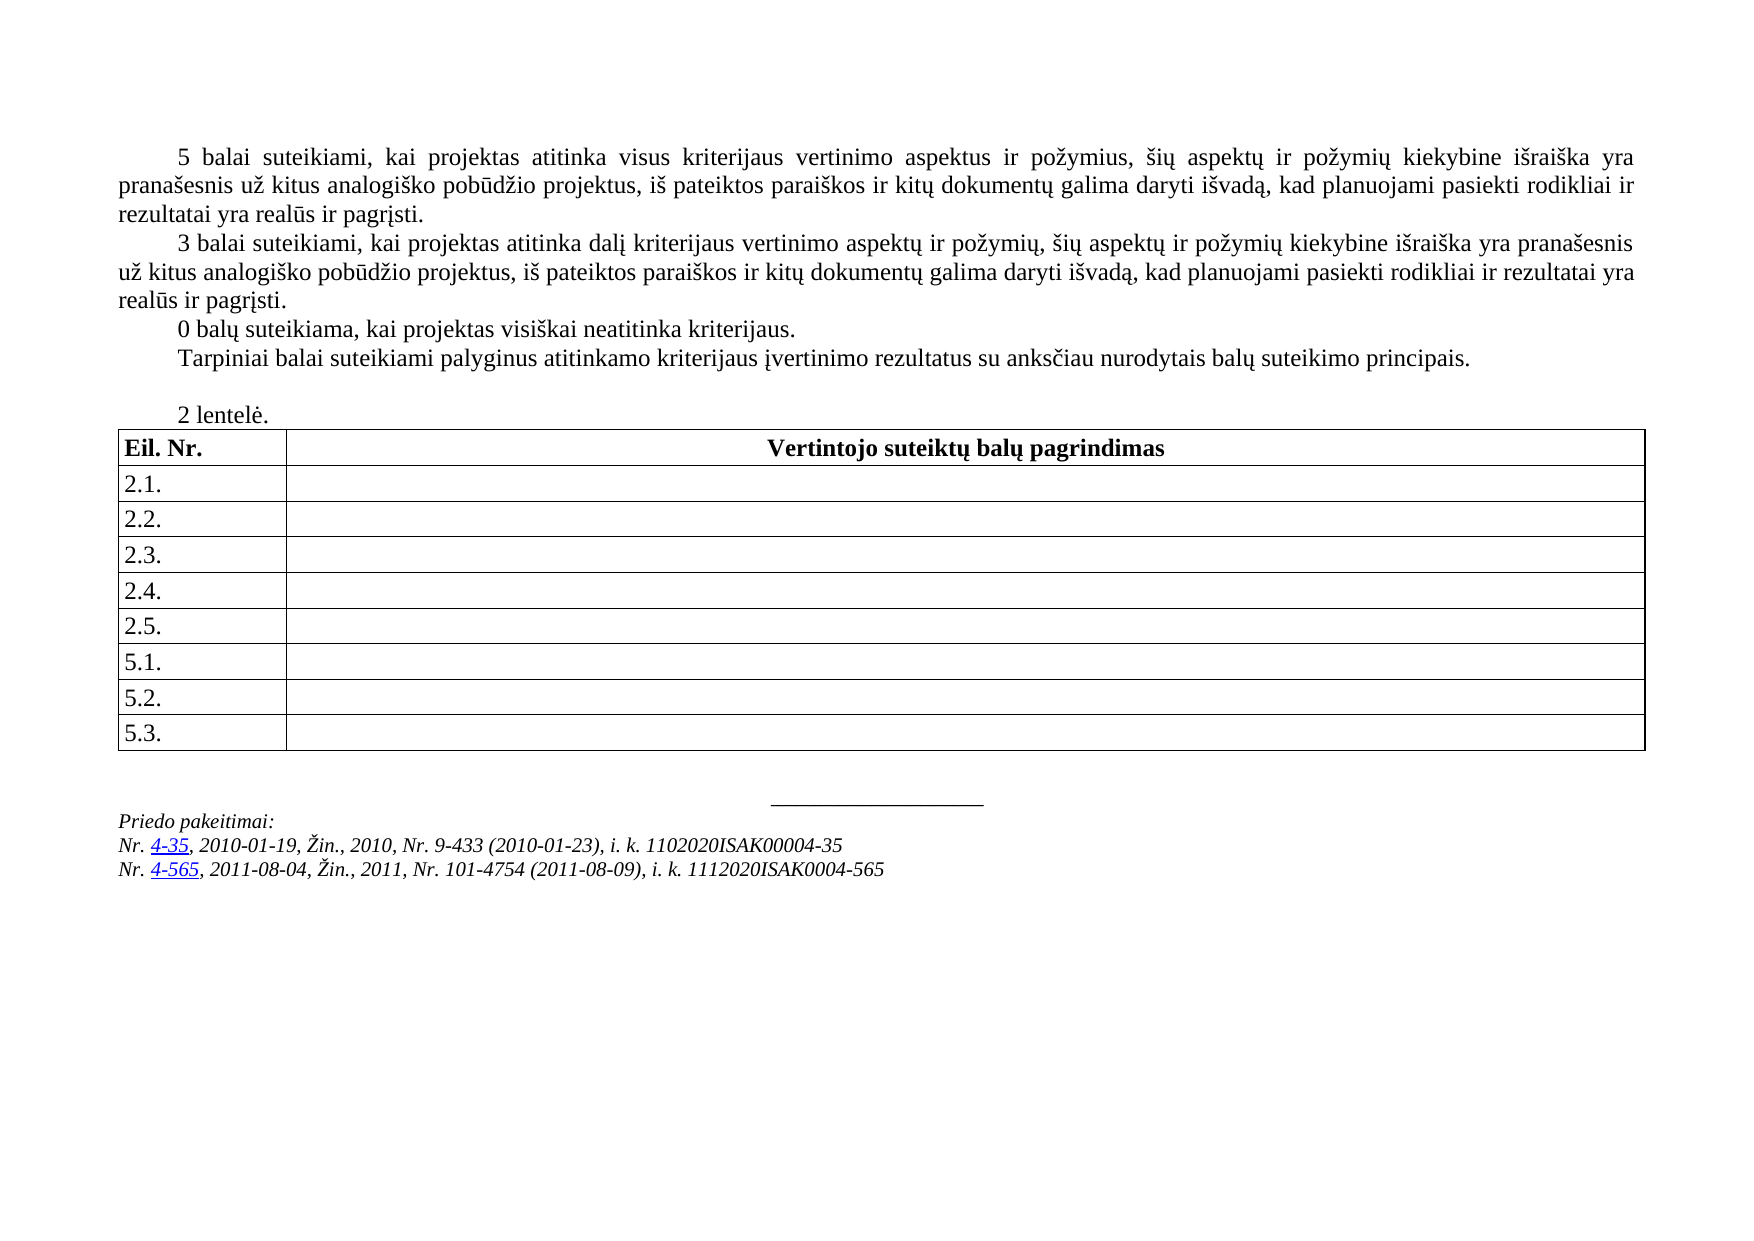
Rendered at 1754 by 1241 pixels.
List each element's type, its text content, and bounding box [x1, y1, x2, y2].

table_cell [287, 644, 1644, 679]
text Nr. 4-35, 2010-01-19, Žin., 2010, Nr. 9-433 (2010-01-23), i. k. 1102020ISAK00004-35 [118, 833, 1636, 857]
table_cell [287, 502, 1644, 536]
table_cell 2.3. [119, 537, 286, 572]
text 0 balų suteikiama, kai projektas visiškai neatitinka kriterijaus. [118, 314, 1636, 343]
table_cell 2.5. [119, 609, 286, 643]
table_cell [287, 537, 1644, 572]
table_cell [287, 466, 1644, 501]
table_cell 5.1. [119, 644, 286, 679]
table_cell [287, 573, 1644, 607]
text 3 balai suteikiami, kai projektas atitinka dalį kriterijaus vertinimo aspektų ir požymių, šių aspektų ir požymių kiekybine išraiška yra pranašesnis už kitus analogiško pobūdžio projektus, iš pateiktos paraiškos ir kitų dokumentų galima daryti išvadą, kad planuojami pasiekti rodikliai ir rezultatai yra realūs ir pagrįsti. [118, 228, 1636, 314]
table_cell 2.4. [119, 573, 286, 607]
table_cell [287, 715, 1644, 750]
text 5 balai suteikiami, kai projektas atitinka visus kriterijaus vertinimo aspektus ir požymius, šių aspektų ir požymių kiekybine išraiška yra pranašesnis už kitus analogiško pobūdžio projektus, iš pateiktos paraiškos ir kitų dokumentų galima daryti išvadą, kad planuojami pasiekti rodikliai ir rezultatai yra realūs ir pagrįsti. [118, 142, 1636, 228]
table_cell 5.3. [119, 715, 286, 750]
table_header Vertintojo suteiktų balų pagrindimas [287, 430, 1644, 465]
text Nr. 4-565, 2011-08-04, Žin., 2011, Nr. 101-4754 (2011-08-09), i. k. 1112020ISAK0004-565 [118, 857, 1636, 881]
text Priedo pakeitimai: [118, 808, 1636, 833]
text Tarpiniai balai suteikiami palyginus atitinkamo kriterijaus įvertinimo rezultatus su anksčiau nurodytais balų suteikimo principais. [118, 343, 1636, 372]
table_cell 2.2. [119, 502, 286, 536]
table_cell 5.2. [119, 680, 286, 714]
text 2 lentelė. [118, 401, 1636, 429]
table_cell 2.1. [119, 466, 286, 501]
table_cell [287, 680, 1644, 714]
table_cell [287, 609, 1644, 643]
text _________________ [118, 780, 1636, 808]
table_header Eil. Nr. [119, 430, 286, 465]
